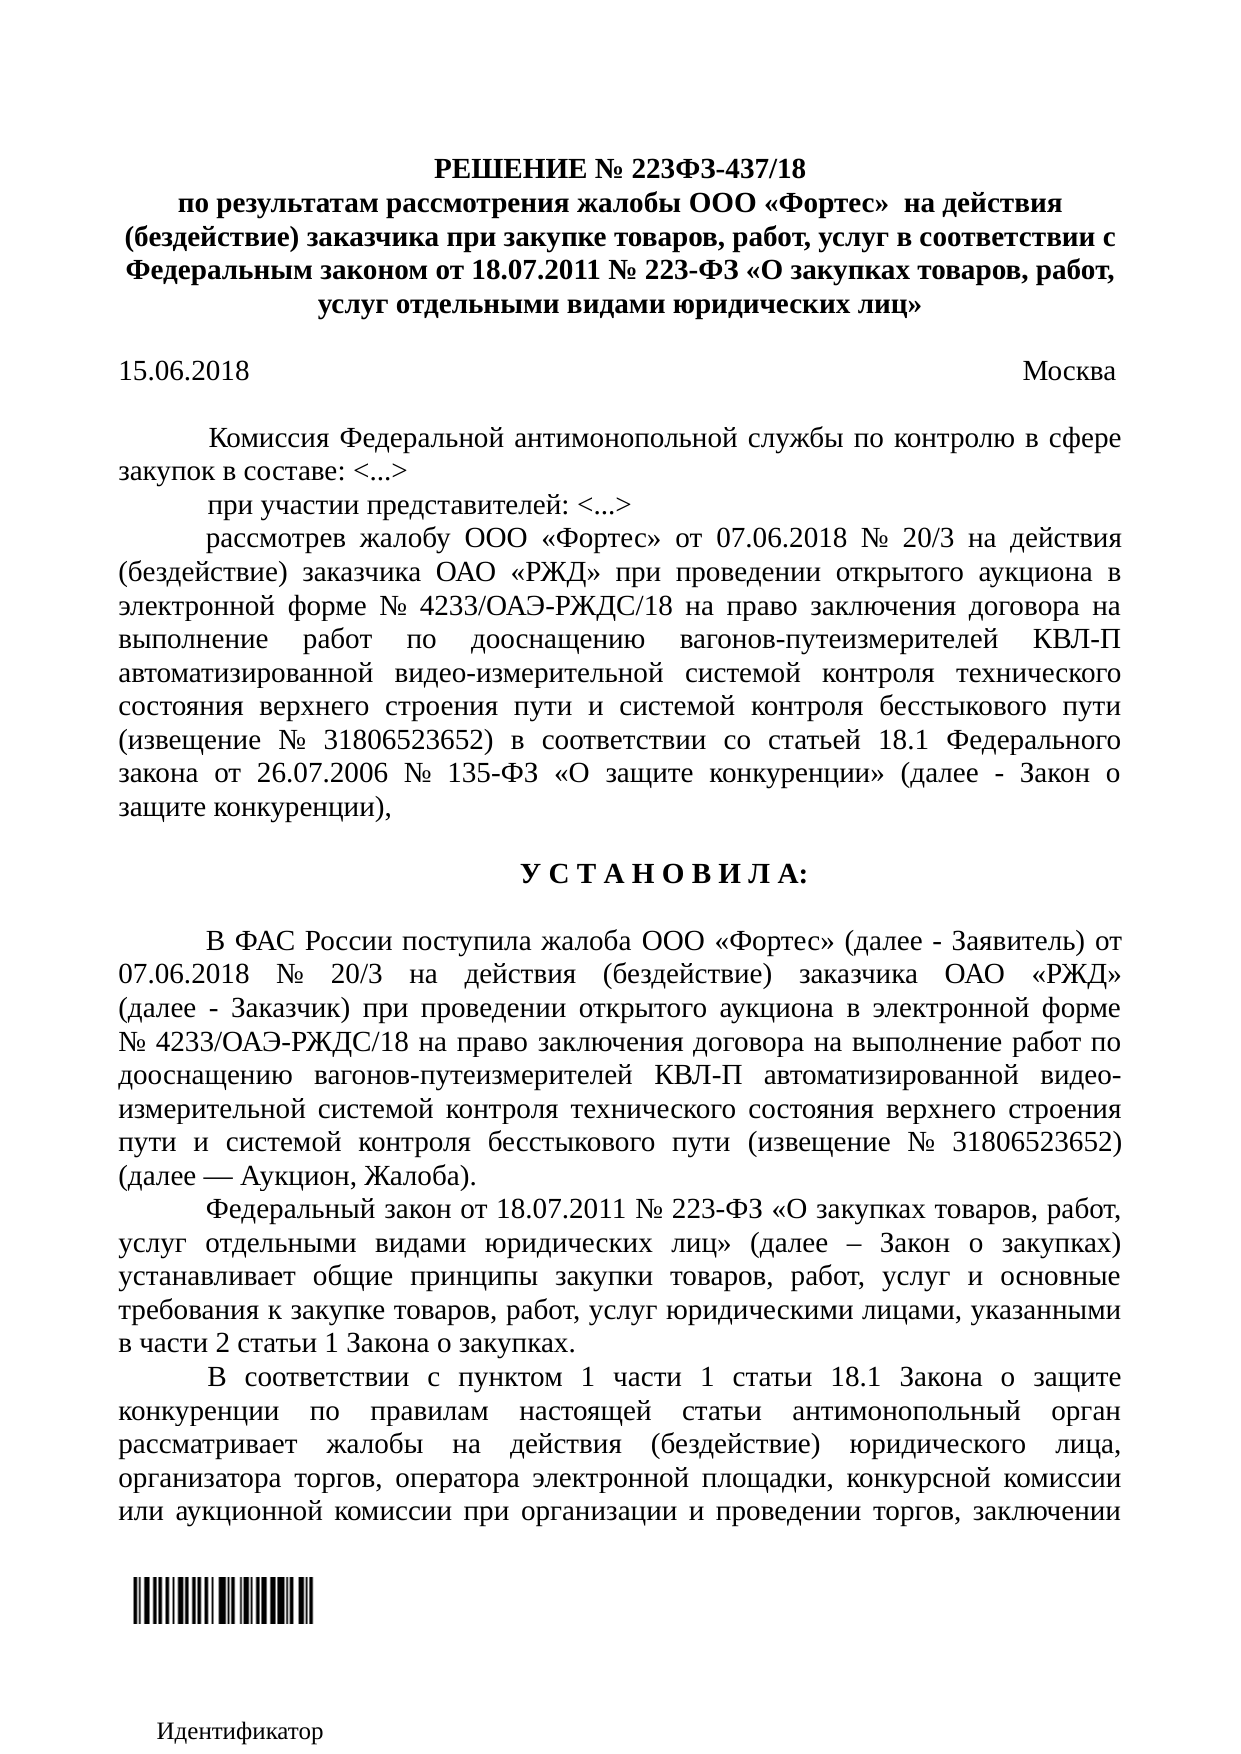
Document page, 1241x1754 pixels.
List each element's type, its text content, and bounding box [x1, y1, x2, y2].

text У С Т А Н О В И Л А: [118, 856, 1122, 889]
text РЕШЕНИЕ № 223ФЗ-437/18 [118, 152, 1122, 185]
text Комиссия Федеральной антимонопольной службы по контролю в сфере закупок в составе: <...> [118, 420, 1122, 487]
text рассмотрев жалобу ООО «Фортес» от 07.06.2018 № 20/3 на действия (бездействие) заказчика ОАО «РЖД» при проведении открытого аукциона в электронной форме № 4233/ОАЭ-РЖДС/18 на право заключения договора на выполнение работ по дооснащению вагонов-путеизмерителей КВЛ-П автоматизированной видео-измерительной системой контроля технического состояния верхнего строения пути и системой контроля бесстыкового пути (извещение № 31806523652) в соответствии со статьей 18.1 Федерального закона от 26.07.2006 № 135-ФЗ «О защите конкуренции» (далее - Закон о защите конкуренции), [118, 521, 1122, 822]
text по результатам рассмотрения жалобы ООО «Фортес» на действия (бездействие) заказчика при закупке товаров, работ, услуг в соответствии с Федеральным законом от 18.07.2011 № 223-ФЗ «О закупках товаров, работ, услуг отдельными видами юридических лиц» [118, 185, 1122, 319]
picture [118, 1577, 331, 1624]
text Федеральный закон от 18.07.2011 № 223-ФЗ «О закупках товаров, работ, услуг отдельными видами юридических лиц» (далее – Закон о закупках) устанавливает общие принципы закупки товаров, работ, услуг и основные требования к закупке товаров, работ, услуг юридическими лицами, указанными в части 2 статьи 1 Закона о закупках. [118, 1191, 1122, 1359]
text В ФАС России поступила жалоба ООО «Фортес» (далее - Заявитель) от 07.06.2018 № 20/3 на действия (бездействие) заказчика ОАО «РЖД» (далее - Заказчик) при проведении открытого аукциона в электронной форме № 4233/ОАЭ-РЖДС/18 на право заключения договора на выполнение работ по дооснащению вагонов-путеизмерителей КВЛ-П автоматизированной видео-измерительной системой контроля технического состояния верхнего строения пути и системой контроля бесстыкового пути (извещение № 31806523652) (далее — Аукцион, Жалоба). [118, 923, 1122, 1191]
text В соответствии с пунктом 1 части 1 статьи 18.1 Закона о защите конкуренции по правилам настоящей статьи антимонопольный орган рассматривает жалобы на действия (бездействие) юридического лица, организатора торгов, оператора электронной площадки, конкурсной комиссии или аукционной комиссии при организации и проведении торгов, заключении [118, 1359, 1122, 1527]
text 15.06.2018 Москва [118, 353, 1122, 386]
text при участии представителей: <...> [118, 487, 1122, 521]
